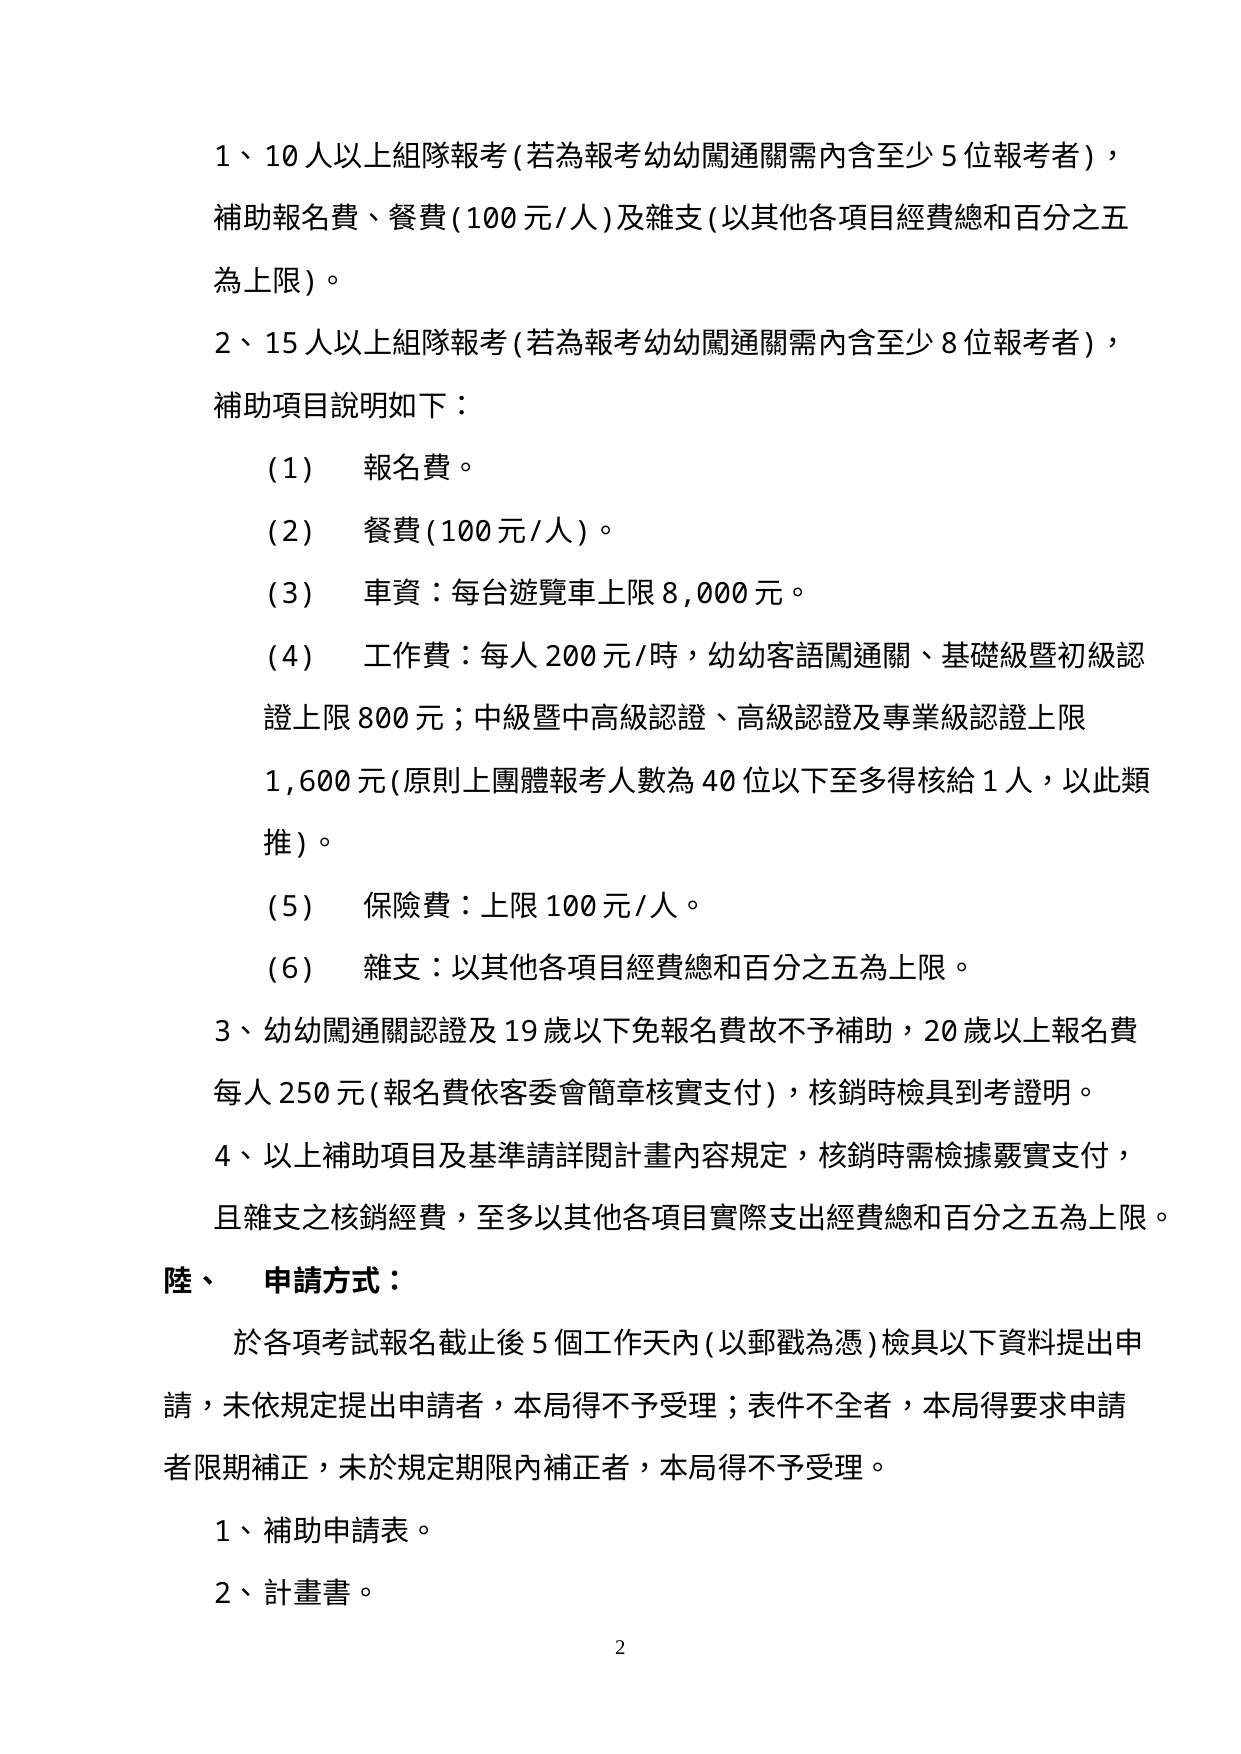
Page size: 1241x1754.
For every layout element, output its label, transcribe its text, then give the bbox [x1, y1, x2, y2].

list 幼幼闖通關認證及19歲以下免報名費故不予補助，20歲以上報名費每人250元(報名費依客委會簡章核實支付)，核銷時檢具到考證明。 [214, 987, 1152, 1112]
list 報名費。 [263, 424, 1152, 487]
list 以上補助項目及基準請詳閱計畫內容規定，核銷時需檢據覈實支付，且雜支之核銷經費，至多以其他各項目實際支出經費總和百分之五為上限。 [214, 1112, 1152, 1237]
text 於各項考試報名截止後5個工作天內(以郵戳為憑)檢具以下資料提出申請，未依規定提出申請者，本局得不予受理；表件不全者，本局得要求申請者限期補正，未於規定期限內補正者，本局得不予受理。 [164, 1299, 1152, 1487]
list 餐費(100元/人)。 [263, 487, 1152, 549]
list 工作費：每人200元/時，幼幼客語闖通關、基礎級暨初級認證上限800元；中級暨中高級認證、高級認證及專業級認證上限1,600元(原則上團體報考人數為40位以下至多得核給1人，以此類推)。 [263, 612, 1152, 862]
list 補助申請表。 [214, 1487, 1152, 1549]
list 計畫書。 [214, 1549, 1152, 1612]
list 15人以上組隊報考(若為報考幼幼闖通關需內含至少8位報考者)，補助項目說明如下： [214, 299, 1152, 424]
list 10人以上組隊報考(若為報考幼幼闖通關需內含至少5位報考者)，補助報名費、餐費(100元/人)及雜支(以其他各項目經費總和百分之五為上限)。 [214, 112, 1152, 299]
list 車資：每台遊覽車上限8,000元。 [263, 549, 1152, 612]
list 申請方式： [164, 1237, 1152, 1299]
list 保險費：上限100元/人。 [263, 862, 1152, 924]
list 雜支：以其他各項目經費總和百分之五為上限。 [263, 924, 1152, 987]
